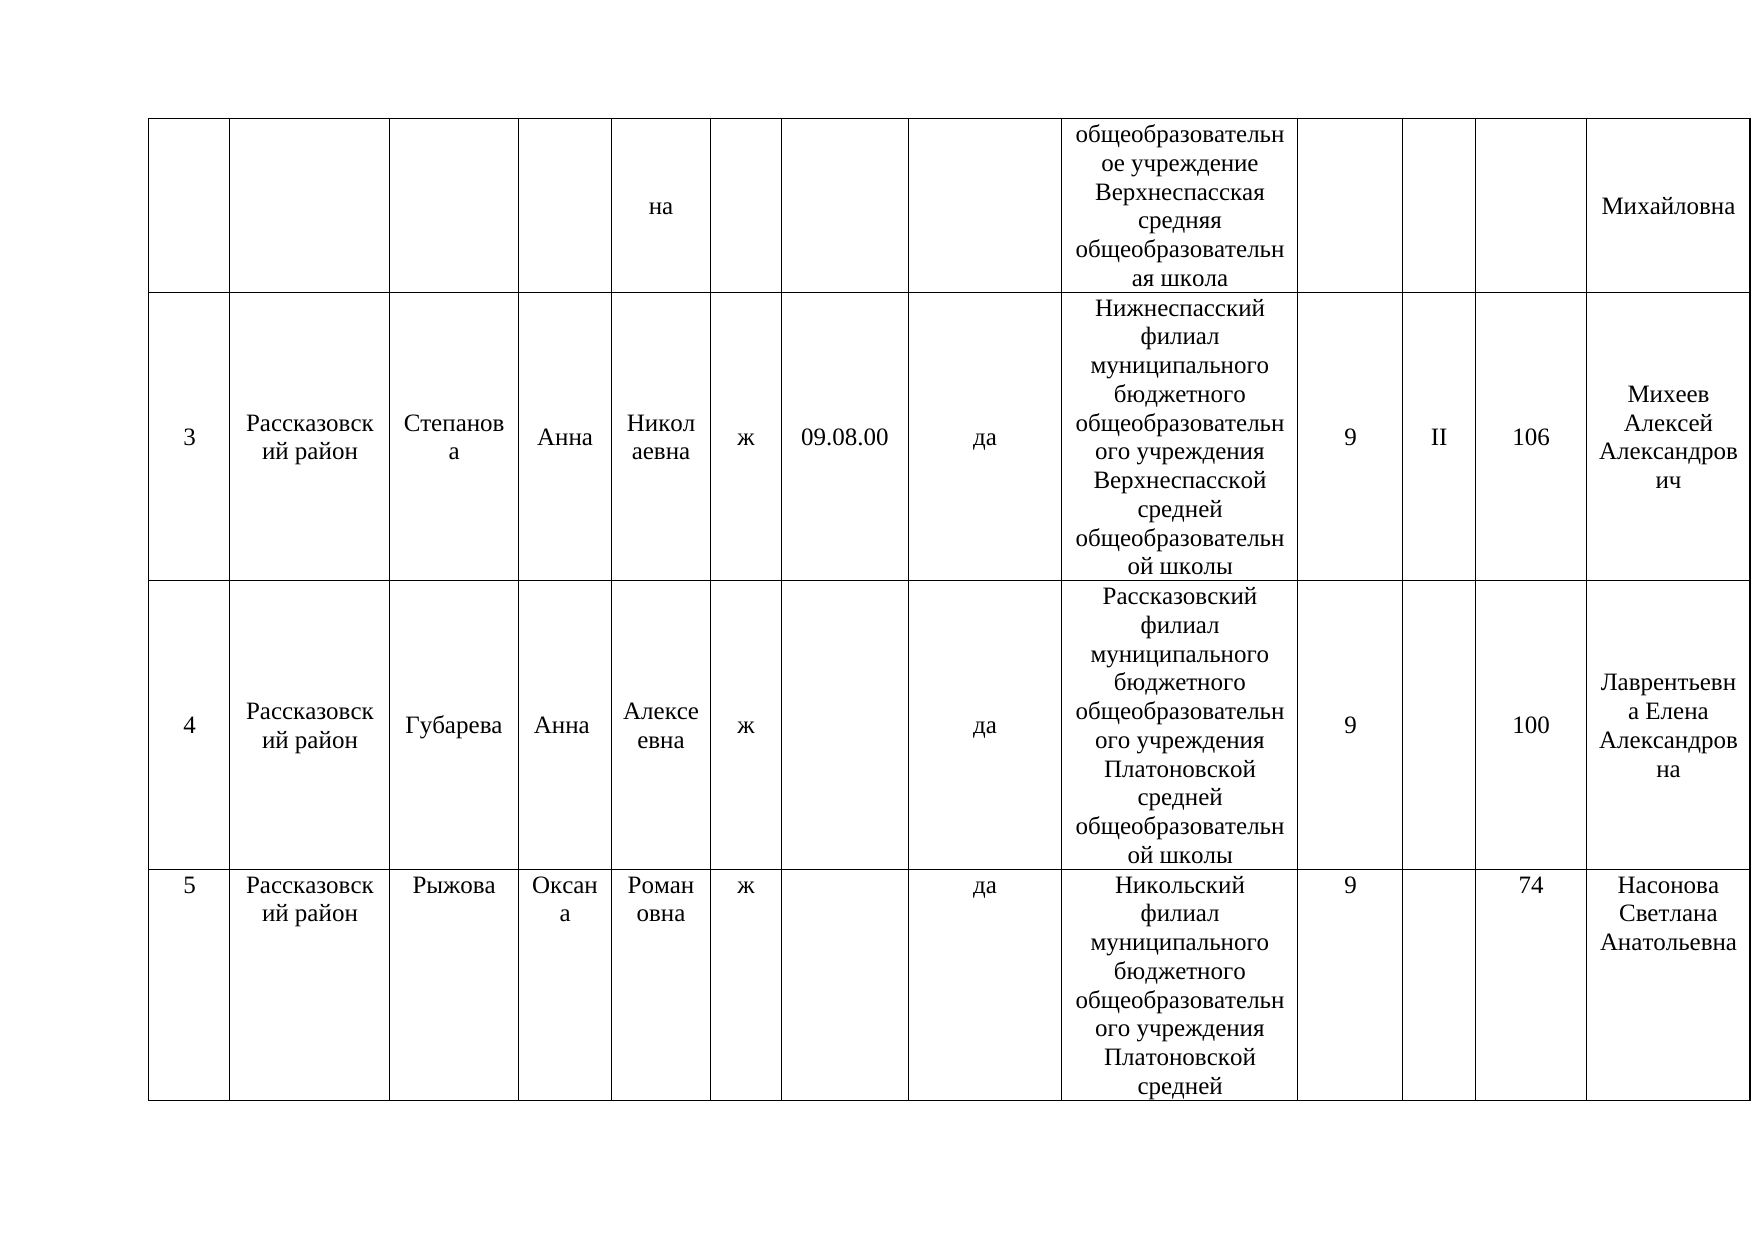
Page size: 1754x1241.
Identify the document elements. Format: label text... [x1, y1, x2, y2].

table_cell [1403, 581, 1475, 869]
table_cell [1403, 870, 1475, 1100]
table_cell Романовна [612, 870, 710, 1100]
table_cell Алексеевна [612, 581, 710, 869]
table_cell да [909, 870, 1061, 1100]
table_cell 09.08.00 [782, 293, 908, 580]
table_cell ж [711, 870, 781, 1100]
table_cell [782, 119, 908, 292]
table_cell ж [711, 581, 781, 869]
table_cell 9 [1298, 870, 1402, 1100]
table_cell 9 [1298, 581, 1402, 869]
table_cell Анна [519, 293, 611, 580]
table_cell ж [711, 293, 781, 580]
table_cell [909, 119, 1061, 292]
table_cell Губарева [390, 581, 518, 869]
table_cell II [1403, 293, 1475, 580]
table_cell 9 [1298, 293, 1402, 580]
table_cell Лаврентьевна Елена Александровна [1587, 581, 1749, 869]
table_cell [1298, 119, 1402, 292]
table_cell [711, 119, 781, 292]
table_cell [230, 119, 389, 292]
table_cell [149, 119, 229, 292]
table_cell [1403, 119, 1475, 292]
table_cell Оксана [519, 870, 611, 1100]
table_cell да [909, 581, 1061, 869]
table_cell Анна [519, 581, 611, 869]
table_cell Нижнеспасский филиал муниципального бюджетного общеобразовательного учреждения Верхнеспасской средней общеобразовательной школы [1062, 293, 1297, 580]
table_cell 5 [149, 870, 229, 1100]
table_cell Рассказовский район [230, 293, 389, 580]
table_cell Степанова [390, 293, 518, 580]
table_cell да [909, 293, 1061, 580]
table_cell Никольский филиал муниципального бюджетного общеобразовательного учреждения Платоновской средней [1062, 870, 1297, 1100]
table_cell 106 [1476, 293, 1586, 580]
table_cell 3 [149, 293, 229, 580]
table_cell Рассказовский район [230, 581, 389, 869]
table_cell 4 [149, 581, 229, 869]
table_cell Насонова Светлана Анатольевна [1587, 870, 1749, 1100]
table_cell 74 [1476, 870, 1586, 1100]
table_cell Рыжова [390, 870, 518, 1100]
table_cell 100 [1476, 581, 1586, 869]
table_cell общеобразовательное учреждение Верхнеспасская средняя общеобразовательная школа [1062, 119, 1297, 292]
table_cell Рассказовский район [230, 870, 389, 1100]
table_cell [1476, 119, 1586, 292]
table_cell Михеев Алексей Александрович [1587, 293, 1749, 580]
table_cell [782, 581, 908, 869]
table_cell [519, 119, 611, 292]
table_cell Рассказовский филиал муниципального бюджетного общеобразовательного учреждения Платоновской средней общеобразовательной школы [1062, 581, 1297, 869]
table_cell [390, 119, 518, 292]
table_cell Михайловна [1587, 119, 1749, 292]
table_cell на [612, 119, 710, 292]
table_cell [782, 870, 908, 1100]
table_cell Николаевна [612, 293, 710, 580]
